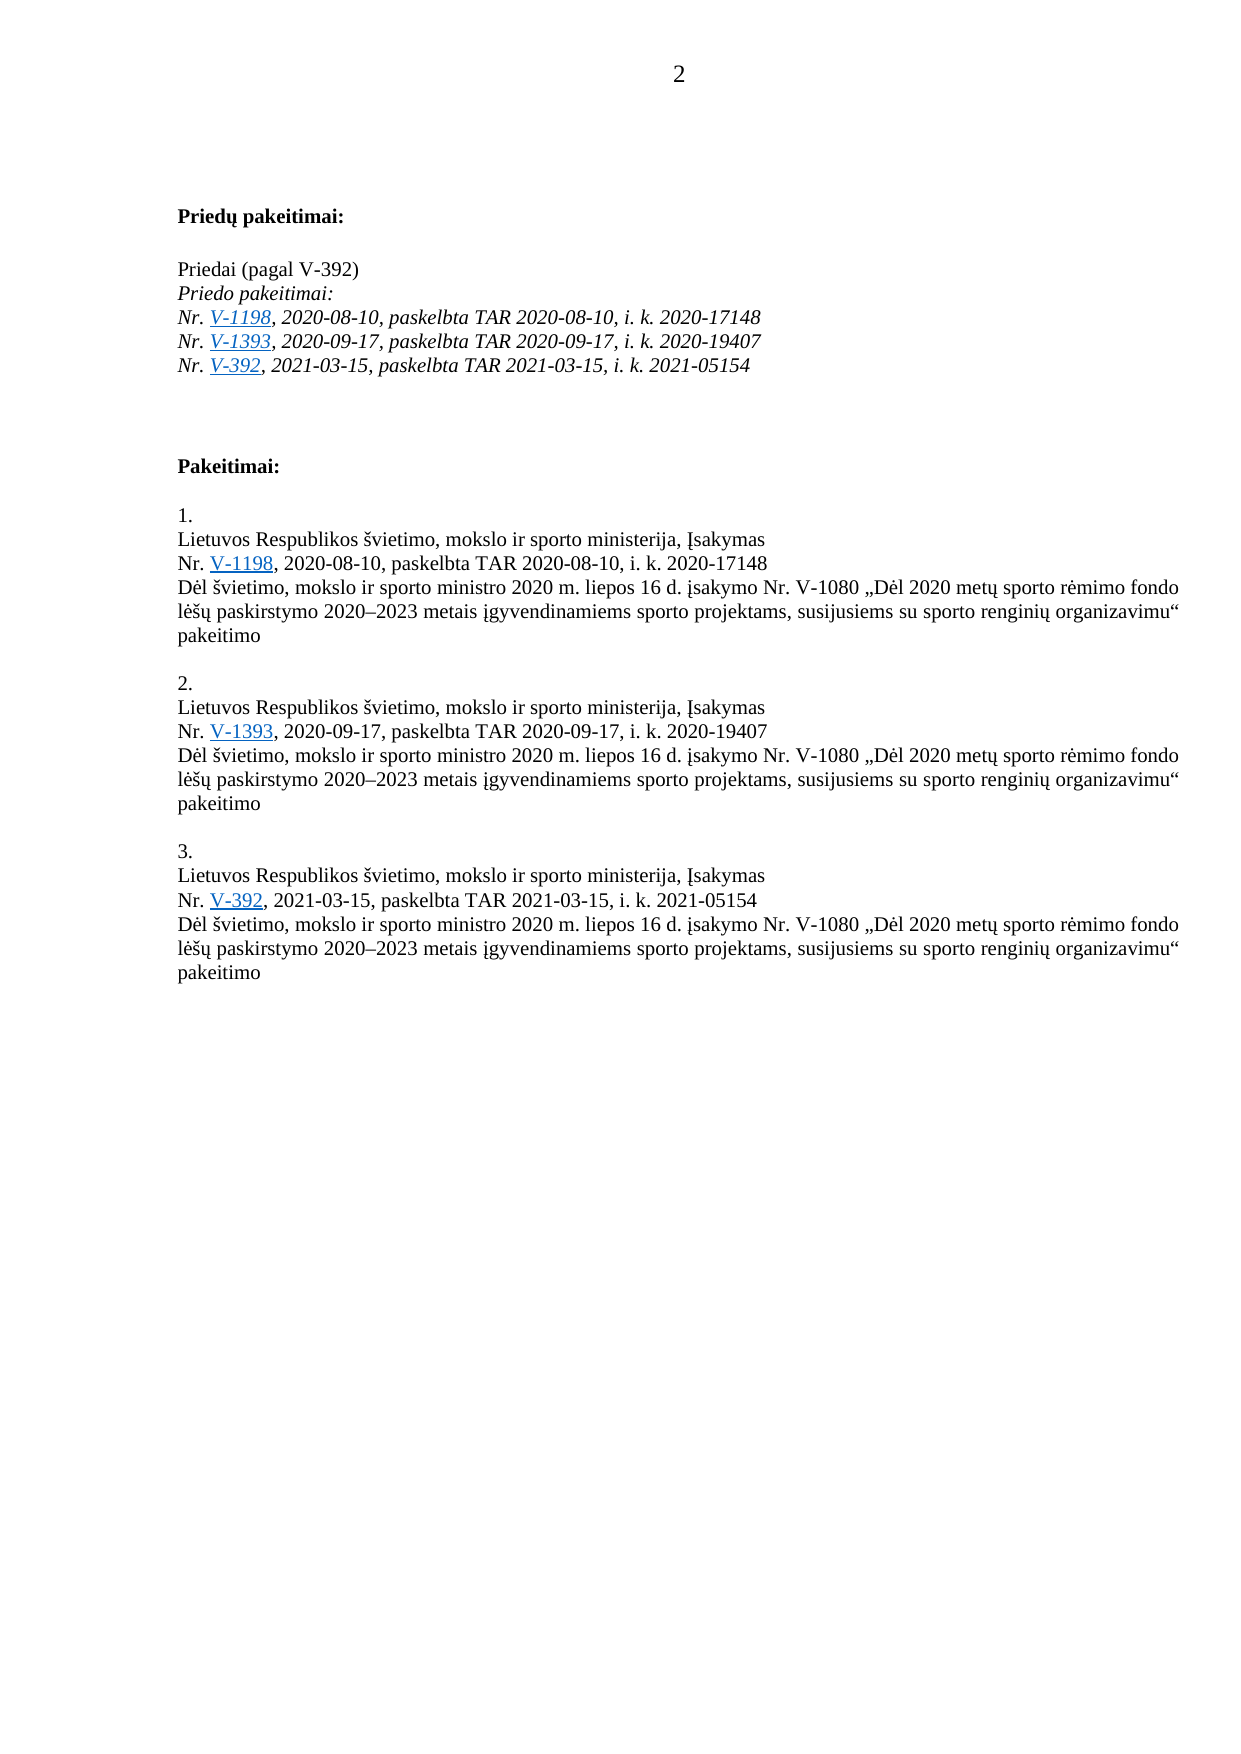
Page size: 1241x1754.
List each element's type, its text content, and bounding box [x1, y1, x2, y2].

text Priedai (pagal V-392) [177, 257, 1181, 281]
text Lietuvos Respublikos švietimo, mokslo ir sporto ministerija, Įsakymas [177, 863, 1181, 887]
text Nr. V-1198, 2020-08-10, paskelbta TAR 2020-08-10, i. k. 2020-17148 [177, 551, 1181, 575]
text Lietuvos Respublikos švietimo, mokslo ir sporto ministerija, Įsakymas [177, 527, 1181, 551]
text Priedo pakeitimai: [177, 281, 1181, 305]
text Nr. V-1198, 2020-08-10, paskelbta TAR 2020-08-10, i. k. 2020-17148 [177, 305, 1181, 329]
text Priedų pakeitimai: [177, 204, 1181, 228]
text Nr. V-392, 2021-03-15, paskelbta TAR 2021-03-15, i. k. 2021-05154 [177, 887, 1181, 912]
text Nr. V-1393, 2020-09-17, paskelbta TAR 2020-09-17, i. k. 2020-19407 [177, 329, 1181, 353]
text 3. [177, 839, 1181, 863]
text Lietuvos Respublikos švietimo, mokslo ir sporto ministerija, Įsakymas [177, 695, 1181, 719]
text Dėl švietimo, mokslo ir sporto ministro 2020 m. liepos 16 d. įsakymo Nr. V-1080 „Dėl 2020 metų sporto rėmimo fondo lėšų paskirstymo 2020–2023 metais įgyvendinamiems sporto projektams, susijusiems su sporto renginių organizavimu“ pakeitimo [177, 575, 1181, 647]
text Dėl švietimo, mokslo ir sporto ministro 2020 m. liepos 16 d. įsakymo Nr. V-1080 „Dėl 2020 metų sporto rėmimo fondo lėšų paskirstymo 2020–2023 metais įgyvendinamiems sporto projektams, susijusiems su sporto renginių organizavimu“ pakeitimo [177, 912, 1181, 984]
text Pakeitimai: [177, 454, 1181, 478]
text Nr. V-1393, 2020-09-17, paskelbta TAR 2020-09-17, i. k. 2020-19407 [177, 719, 1181, 743]
text Dėl švietimo, mokslo ir sporto ministro 2020 m. liepos 16 d. įsakymo Nr. V-1080 „Dėl 2020 metų sporto rėmimo fondo lėšų paskirstymo 2020–2023 metais įgyvendinamiems sporto projektams, susijusiems su sporto renginių organizavimu“ pakeitimo [177, 743, 1181, 815]
text 1. [177, 502, 1181, 527]
text Nr. V-392, 2021-03-15, paskelbta TAR 2021-03-15, i. k. 2021-05154 [177, 353, 1181, 377]
text 2. [177, 671, 1181, 695]
